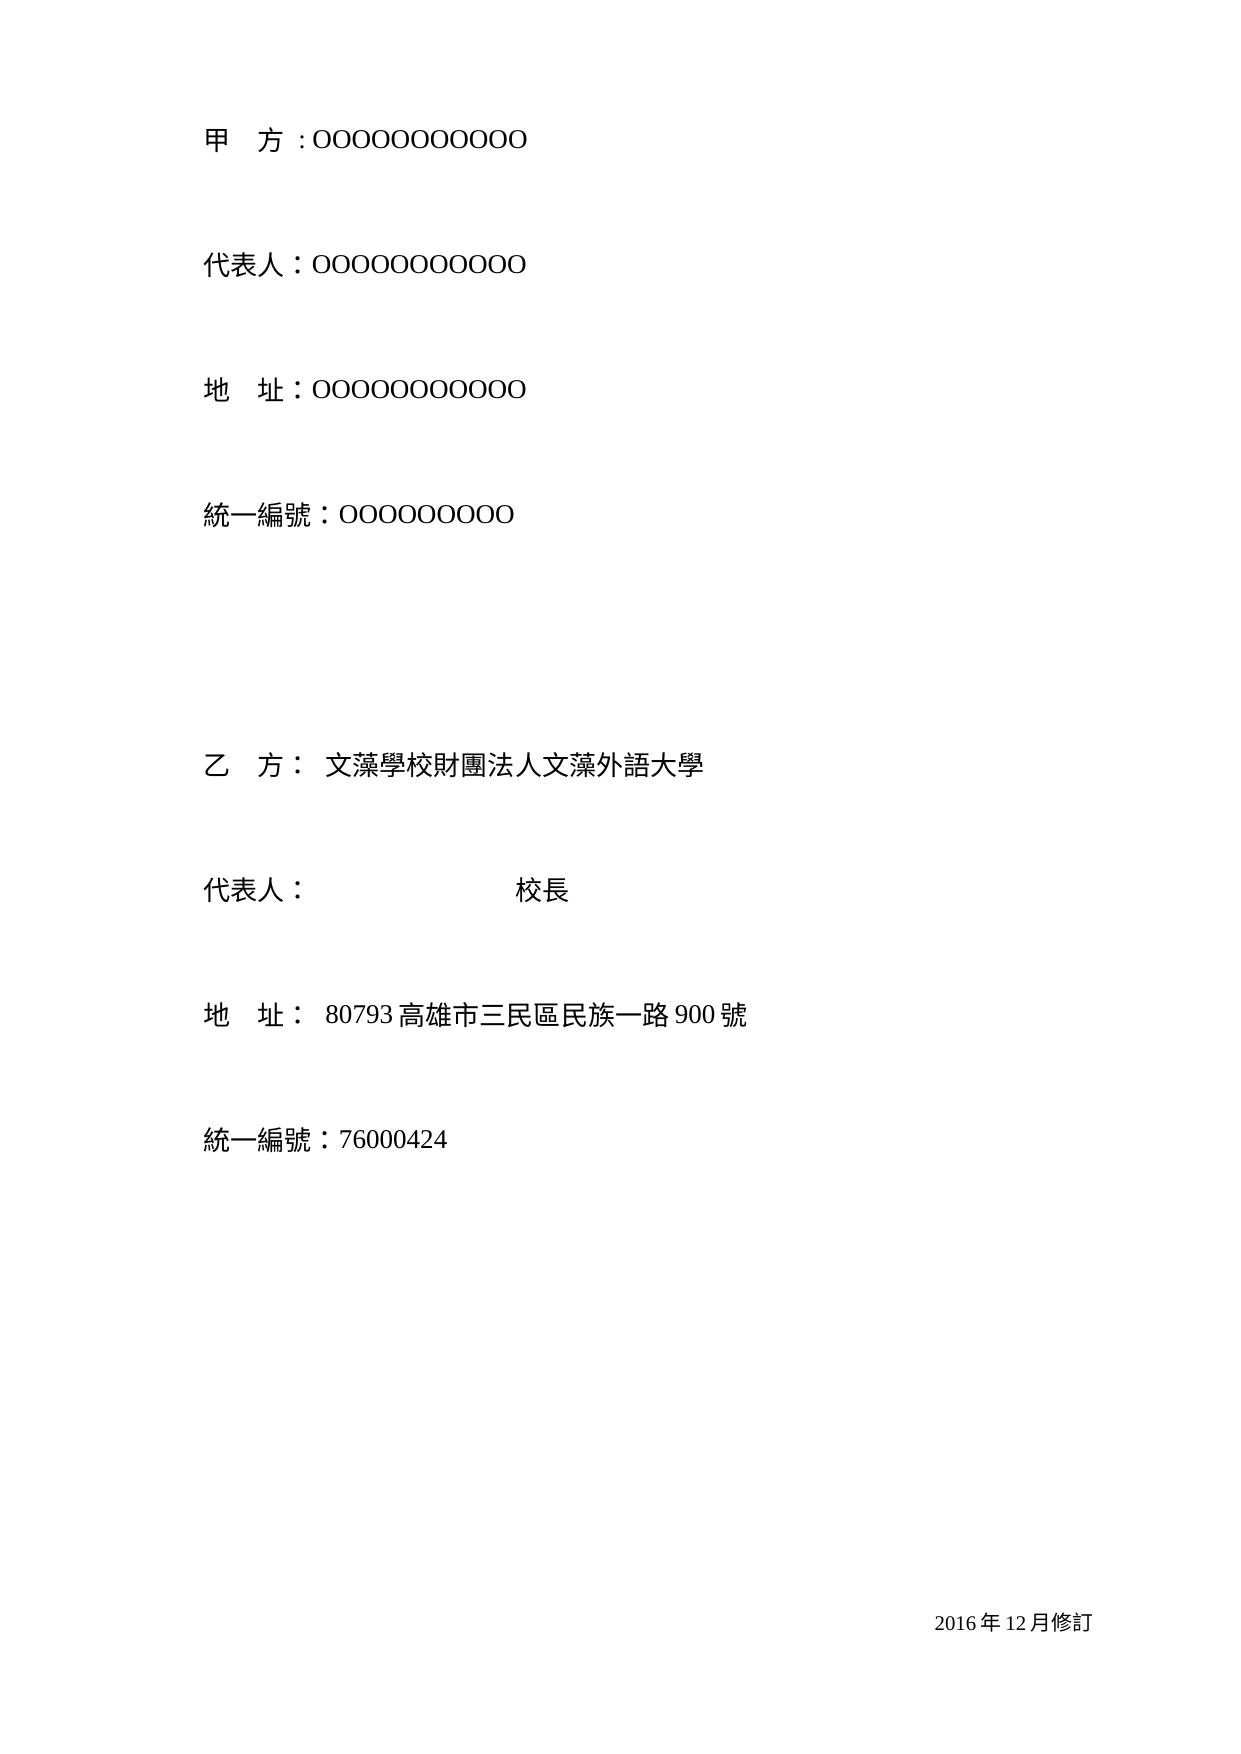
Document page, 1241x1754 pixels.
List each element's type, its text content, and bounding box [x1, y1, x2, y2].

table_cell 簽約單位： 甲 方：OOOOOOOO 乙 方：文藻學校財團法人文藻外語大學 執行期間：000年00月00日 至 000年00月00日 中華民國000年00月00日 立合約書人： OOOOOOOO (以下簡稱甲方) 文藻學校財團法人文藻外語大學 （以下簡稱乙方） 基於共同推動學生實習制度之共識，雙方協議訂定下列事項，共同遵循。 實習合作職掌 甲方管理部門參與實習課程規劃、負責學生實習職務分配、報到、訓練 及輔導實習學生。 乙方負責聯繫協調實習有關事項及安排分發學生實習單位，並指派輔導 教師負責指導學生實習。 合約執行期限 實習月/週數：0 月/ 0 週 實習時數 ：000小時（總實習時數以實習證明為依據） 實習學生資料 實習工作內容 實習工作項目與職掌：_____________________________________________ (或可寫如「校外實習機構提供實習職缺需求表」所示，但合約需附上需求表做為附件)。 甲方工作項目安排以不影響學生健康及安全的工作為原則。 實習報到 乙方於實習前一週將實習生名單及報到資料寄達甲方，雙方如因事實需要 延長合作期程，宜由雙方同意後另約延長。 甲方於學生報到時，應即給予職前訓練，並派專人指導，職前訓練時數計入實習時數。 實習薪資： 膳宿： 交通： 保險：(註:如實習機構未提供保險，請在本項註明：實習期間，保險費用由 乙方統一承保)。 實習生輔導 實習期間每位學生均由實習單位主管擔任指導老師，督導實務實習工作內 容及進行技能指導工作。 實習期間乙方依實際狀況需要安排輔導老師赴甲方訪視實習生，負責實習 輔導、溝通、聯繫工作。 甲方所安排之實習內容不得要求學生協助從事違法行為。甲方如有違反，乙方得逕行終止本合約，乙方學生與甲方實習關係亦告終止。 實習考核 實習期間由甲方主管及乙方實習輔導老師共同評核實習成績。甲方於實習結束後一週內函寄「文藻外語大學學生實習成績考評表」及「實習證明」至乙方。 實習期間考勤依甲方規定考核。學生如有適應或表現欠佳情形，由甲方知 會乙方共同處理，經輔導未改善者得予取消實習資格或轉介其他單位。 甲乙雙方不定期協調檢討實習各項措施，期使實習合作更臻完善。 附則 為顧及甲方之業務所需，乙方之實習學生得配合甲方要求簽署智慧財產權暨保密合約書。乙方之實習學生及輔導老師因參加本實習合作所知悉或持有甲方之營業秘密，無論於實習期間或實習結束，均不得洩漏予任何第三人或自行加以使用，亦不得將內容揭露轉述或公開發表。 本合約所有相關附件均視為本合約之一部分，具合約條款完全相同之效力， 其他有關實習合作未盡事宜，甲乙雙方得視實際需要協議後另訂之。 甲方對實習生相關資料須善盡資料保護責任與符合個人資料保護法之使用範圍。 為落實性別平等精神及保障實習學生權益，甲方應依性別工作平等法對乙方學生具有保護義務，並建制相關規範、提供申訴管道及處理機制。當實習學生遭遇相關違反性別平等法令之情形，甲方應提供協助與處理，並於24小時內立即通知乙方。 本合約書之準據法均以中華民國法令為準則。 甲、乙雙方因本合約內容涉訟時，雙方合意以台灣高雄地方法院為第一審管轄法院。 本合約書一式二份，甲、乙雙方各執一份存照。 附件 附件一：「文藻外語大學學生實習證明書」。 附件二：「文藻外語大學學生實習成績考評表」。 立合約書人： 甲 方 : OOOOOOOOOOO 代表人：OOOOOOOOOOO 地 址：OOOOOOOOOOO 統一編號：OOOOOOOOO 乙 方： 文藻學校財團法人文藻外語大學 代表人： 校長 地 址： 80793高雄市三民區民族一路900號 統一編號：76000424 文藻學校財團法人文藻外語大學 Wenzao Ursuline University of Languages 學生校外實習成績考評表Internship Evaluation Form 本表為學生校外實習成績考評表，請實習部門主管於學生實習結束後寄回文藻學校財團法人文藻外語大學學生事務處-生涯發展中心收。This evaluation form is to be completed by the supervisor after the intern’s completion of internship. Please send the completed form to the Career Development Center, Office of Student Affairs of Wenzao Ursuline University of Languages. 學生之實習報告最遲應於實習結束前一週內繳交乙份給實習機構主管評核。Upon completing the internship, the intern student should hand in the Internship Report to the supervisor within one week. [148, 98, 1104, 1550]
